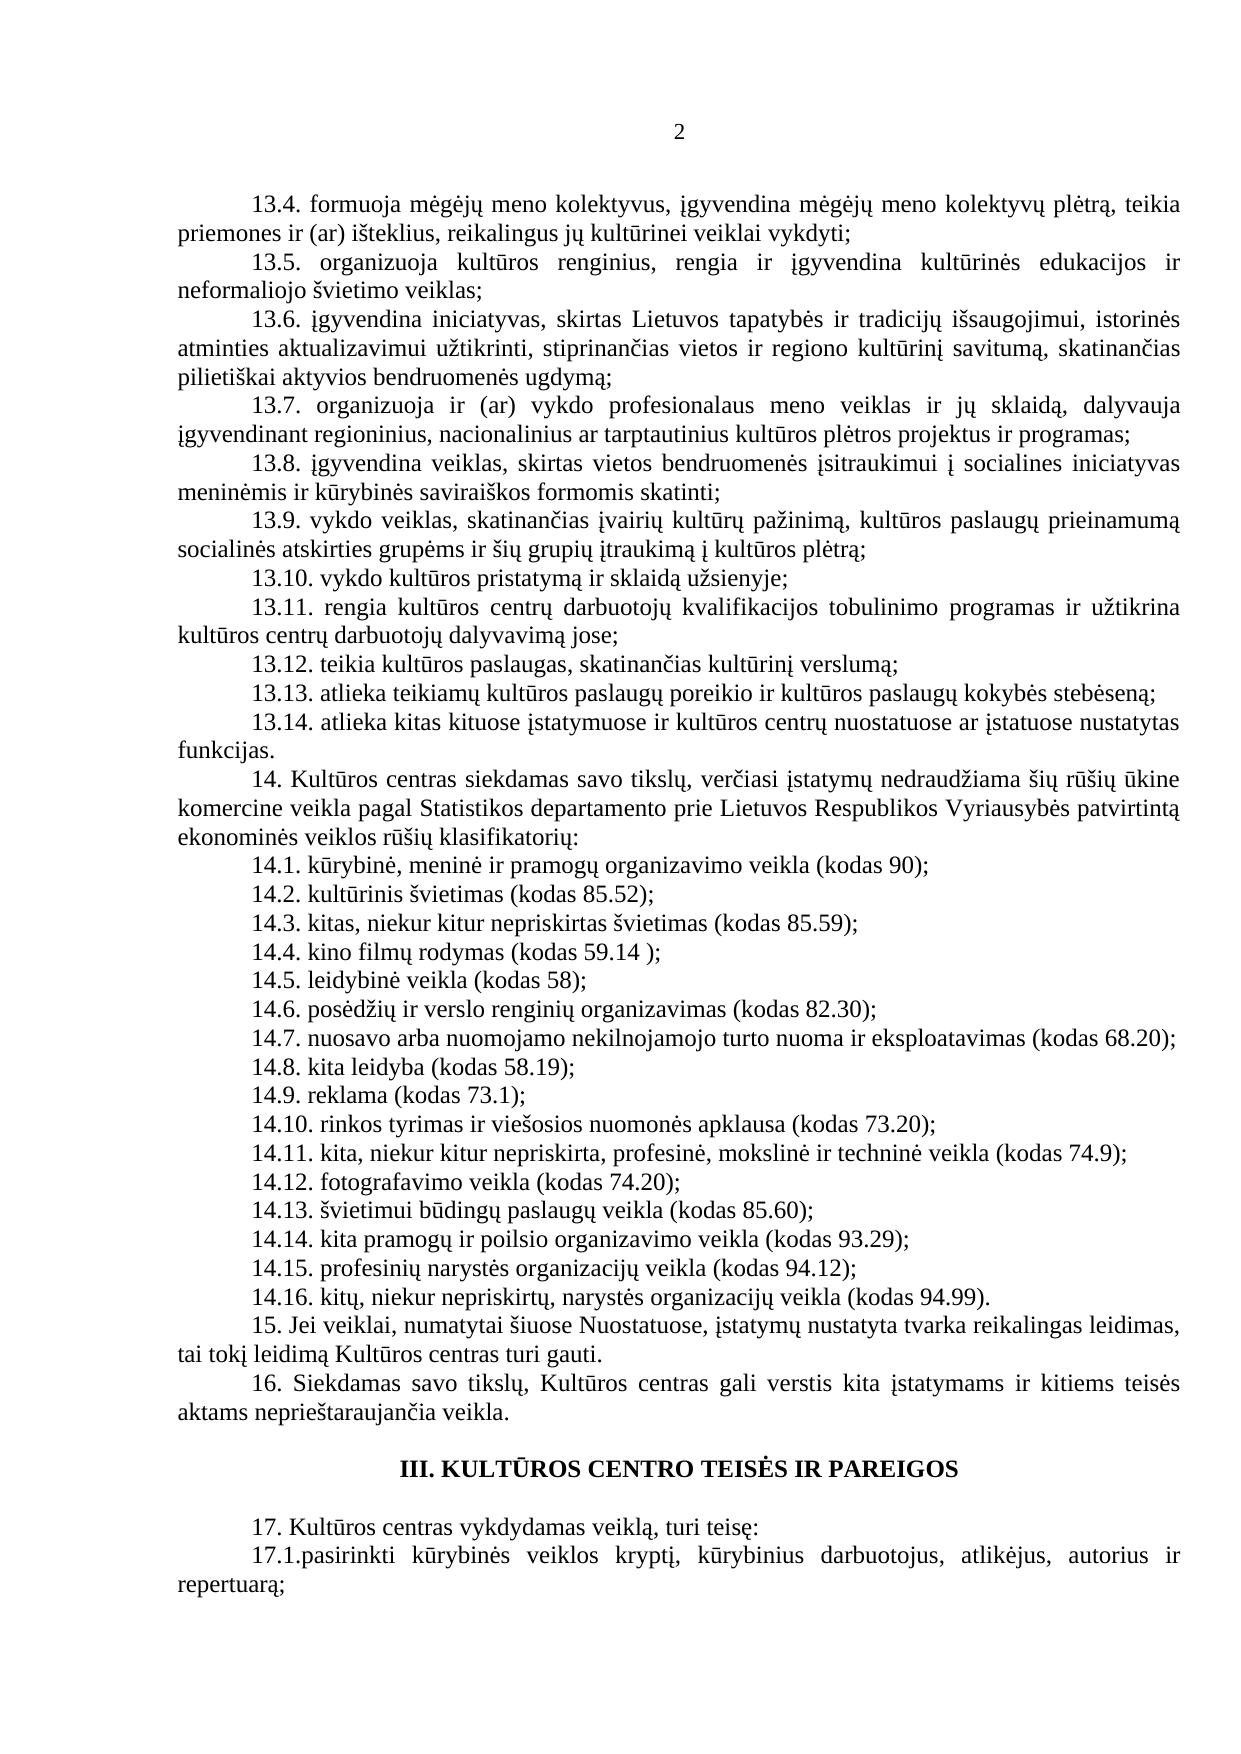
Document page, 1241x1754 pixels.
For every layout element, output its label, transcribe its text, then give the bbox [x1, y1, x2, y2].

text 14.15. profesinių narystės organizacijų veikla (kodas 94.12); [177, 1253, 1181, 1282]
text 13.12. teikia kultūros paslaugas, skatinančias kultūrinį verslumą; [177, 649, 1181, 678]
text 13.11. rengia kultūros centrų darbuotojų kvalifikacijos tobulinimo programas ir užtikrina kultūros centrų darbuotojų dalyvavimą jose; [177, 592, 1181, 649]
text 14. Kultūros centras siekdamas savo tikslų, verčiasi įstatymų nedraudžiama šių rūšių ūkine komercine veikla pagal Statistikos departamento prie Lietuvos Respublikos Vyriausybės patvirtintą ekonominės veiklos rūšių klasifikatorių: [177, 764, 1181, 851]
text 14.6. posėdžių ir verslo renginių organizavimas (kodas 82.30); [177, 994, 1181, 1023]
text 14.5. leidybinė veikla (kodas 58); [177, 966, 1181, 994]
text 14.10. rinkos tyrimas ir viešosios nuomonės apklausa (kodas 73.20); [177, 1109, 1181, 1138]
text 13.9. vykdo veiklas, skatinančias įvairių kultūrų pažinimą, kultūros paslaugų prieinamumą socialinės atskirties grupėms ir šių grupių įtraukimą į kultūros plėtrą; [177, 506, 1181, 563]
text 14.3. kitas, niekur kitur nepriskirtas švietimas (kodas 85.59); [177, 908, 1181, 937]
text 14.13. švietimui būdingų paslaugų veikla (kodas 85.60); [177, 1196, 1181, 1224]
text 13.6. įgyvendina iniciatyvas, skirtas Lietuvos tapatybės ir tradicijų išsaugojimui, istorinės atminties aktualizavimui užtikrinti, stiprinančias vietos ir regiono kultūrinį savitumą, skatinančias pilietiškai aktyvios bendruomenės ugdymą; [177, 304, 1181, 391]
text 14.11. kita, niekur kitur nepriskirta, profesinė, mokslinė ir techninė veikla (kodas 74.9); [177, 1138, 1181, 1167]
text 13.5. organizuoja kultūros renginius, rengia ir įgyvendina kultūrinės edukacijos ir neformaliojo švietimo veiklas; [177, 247, 1181, 304]
text 13.14. atlieka kitas kituose įstatymuose ir kultūros centrų nuostatuose ar įstatuose nustatytas funkcijas. [177, 707, 1181, 764]
text 14.1. kūrybinė, meninė ir pramogų organizavimo veikla (kodas 90); [177, 851, 1181, 879]
text 13.4. formuoja mėgėjų meno kolektyvus, įgyvendina mėgėjų meno kolektyvų plėtrą, teikia priemones ir (ar) išteklius, reikalingus jų kultūrinei veiklai vykdyti; [177, 189, 1181, 247]
text 14.7. nuosavo arba nuomojamo nekilnojamojo turto nuoma ir eksploatavimas (kodas 68.20); [177, 1023, 1181, 1052]
text 15. Jei veiklai, numatytai šiuose Nuostatuose, įstatymų nustatyta tvarka reikalingas leidimas, tai tokį leidimą Kultūros centras turi gauti. [177, 1311, 1181, 1368]
text 13.7. organizuoja ir (ar) vykdo profesionalaus meno veiklas ir jų sklaidą, dalyvauja įgyvendinant regioninius, nacionalinius ar tarptautinius kultūros plėtros projektus ir programas; [177, 391, 1181, 448]
text 16. Siekdamas savo tikslų, Kultūros centras gali verstis kita įstatymams ir kitiems teisės aktams neprieštaraujančia veikla. [177, 1368, 1181, 1426]
text 14.14. kita pramogų ir poilsio organizavimo veikla (kodas 93.29); [177, 1224, 1181, 1253]
text 14.12. fotografavimo veikla (kodas 74.20); [177, 1167, 1181, 1196]
text 14.16. kitų, niekur nepriskirtų, narystės organizacijų veikla (kodas 94.99). [177, 1282, 1181, 1311]
text 17.1.pasirinkti kūrybinės veiklos kryptį, kūrybinius darbuotojus, atlikėjus, autorius ir repertuarą; [177, 1541, 1181, 1598]
text 17. Kultūros centras vykdydamas veiklą, turi teisę: [177, 1512, 1181, 1541]
text 14.8. kita leidyba (kodas 58.19); [177, 1052, 1181, 1081]
text 14.4. kino filmų rodymas (kodas 59.14 ); [177, 937, 1181, 966]
text 14.9. reklama (kodas 73.1); [177, 1081, 1181, 1109]
text 14.2. kultūrinis švietimas (kodas 85.52); [177, 879, 1181, 908]
text 13.8. įgyvendina veiklas, skirtas vietos bendruomenės įsitraukimui į socialines iniciatyvas meninėmis ir kūrybinės saviraiškos formomis skatinti; [177, 448, 1181, 506]
text III. KULTŪROS CENTRO TEISĖS IR PAREIGOS [177, 1454, 1181, 1483]
text 13.13. atlieka teikiamų kultūros paslaugų poreikio ir kultūros paslaugų kokybės stebėseną; [177, 678, 1181, 707]
text 13.10. vykdo kultūros pristatymą ir sklaidą užsienyje; [177, 563, 1181, 592]
